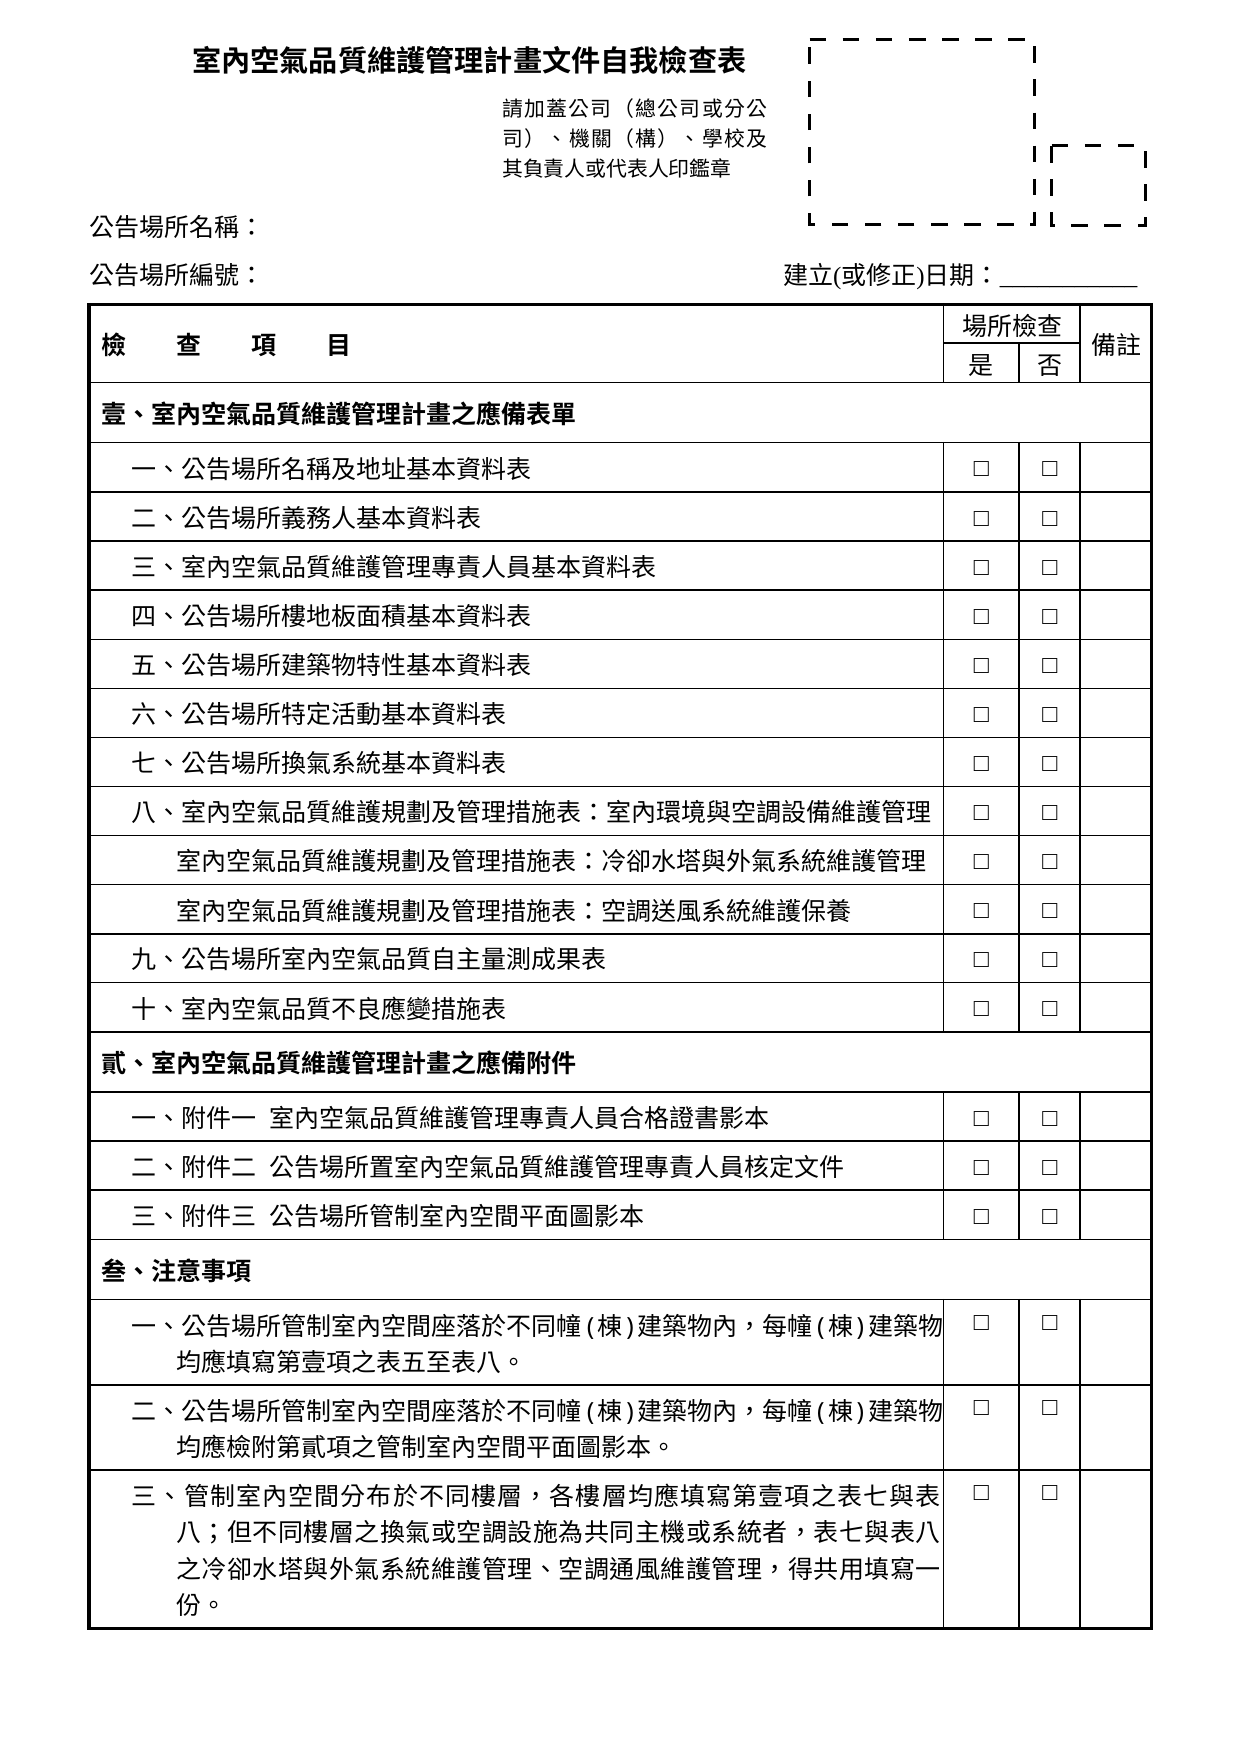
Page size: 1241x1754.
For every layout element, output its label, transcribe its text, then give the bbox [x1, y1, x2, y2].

table_cell [1081, 443, 1150, 491]
table_cell □ [944, 443, 1018, 491]
table_cell □ [944, 836, 1018, 884]
table_cell 室內空氣品質維護規劃及管理措施表：冷卻水塔與外氣系統維護管理 [91, 836, 943, 884]
table_cell [1081, 1191, 1150, 1238]
table_cell [1081, 591, 1150, 638]
table_cell 否 [1020, 344, 1079, 382]
table_cell □ [944, 1093, 1018, 1140]
table_cell 二、公告場所義務人基本資料表 [91, 493, 943, 540]
table_cell [1081, 738, 1150, 786]
table_cell 三、附件三 公告場所管制室內空間平面圖影本 [91, 1191, 943, 1238]
table_cell □ [1020, 1386, 1079, 1469]
table_cell □ [1020, 689, 1079, 737]
table_cell □ [1020, 983, 1079, 1031]
table_cell 五、公告場所建築物特性基本資料表 [91, 640, 943, 687]
table_cell 一、公告場所管制室內空間座落於不同幢(棟)建築物內，每幢(棟)建築物均應填寫第壹項之表五至表八。 [91, 1300, 943, 1384]
table_cell 十、室內空氣品質不良應變措施表 [91, 983, 943, 1031]
table_cell □ [944, 1386, 1018, 1469]
table_cell [1081, 935, 1150, 982]
table_cell [1081, 836, 1150, 884]
table_cell [1081, 640, 1150, 687]
table_cell [1081, 885, 1150, 933]
table_cell 六、公告場所特定活動基本資料表 [91, 689, 943, 737]
table_cell □ [944, 493, 1018, 540]
table_cell □ [1020, 1093, 1079, 1140]
table_header 檢 查 項 目 [91, 306, 943, 382]
table_cell □ [944, 1191, 1018, 1238]
table_cell □ [1020, 836, 1079, 884]
table_cell □ [944, 689, 1018, 737]
table_cell □ [1020, 738, 1079, 786]
table_cell 七、公告場所換氣系統基本資料表 [91, 738, 943, 786]
table_cell 一、公告場所名稱及地址基本資料表 [91, 443, 943, 491]
text 請加蓋公司（總公司或分公司）、機關（構）、學校及其負責人或代表人印鑑章 [502, 92, 768, 183]
text 公告場所名稱： [44, 208, 1137, 244]
table_cell [1081, 1471, 1150, 1627]
table_cell 壹、室內空氣品質維護管理計畫之應備表單 [91, 383, 1150, 442]
table_cell □ [1020, 591, 1079, 638]
table_cell 四、公告場所樓地板面積基本資料表 [91, 591, 943, 638]
table_cell □ [944, 935, 1018, 982]
table_cell [1081, 542, 1150, 589]
table_cell [1081, 1300, 1150, 1384]
table_cell 三、管制室內空間分布於不同樓層，各樓層均應填寫第壹項之表七與表八；但不同樓層之換氣或空調設施為共同主機或系統者，表七與表八之冷卻水塔與外氣系統維護管理、空調通風維護管理，得共用填寫一份。 [91, 1471, 943, 1627]
table_cell □ [1020, 640, 1079, 687]
table_cell [1081, 983, 1150, 1031]
table_cell □ [944, 787, 1018, 835]
table_cell 是 [944, 344, 1018, 382]
table_cell □ [1020, 443, 1079, 491]
table_cell □ [944, 885, 1018, 933]
table_cell 一、附件一 室內空氣品質維護管理專責人員合格證書影本 [91, 1093, 943, 1140]
table_cell □ [1020, 1300, 1079, 1384]
table_cell □ [1020, 1142, 1079, 1189]
table_cell □ [1020, 542, 1079, 589]
table_cell 室內空氣品質維護規劃及管理措施表：空調送風系統維護保養 [91, 885, 943, 933]
table_cell [1081, 1386, 1150, 1469]
table_cell □ [944, 640, 1018, 687]
table_header 備註 [1081, 306, 1150, 382]
table_cell □ [944, 1471, 1018, 1627]
table_cell □ [944, 738, 1018, 786]
table_cell □ [944, 1142, 1018, 1189]
table_cell 八、室內空氣品質維護規劃及管理措施表：室內環境與空調設備維護管理 [91, 787, 943, 835]
table_cell □ [1020, 1191, 1079, 1238]
table_cell 貳、室內空氣品質維護管理計畫之應備附件 [91, 1033, 1150, 1091]
table_cell □ [1020, 935, 1079, 982]
table_cell [1081, 689, 1150, 737]
table_cell □ [944, 542, 1018, 589]
table_cell 叁、注意事項 [91, 1240, 1150, 1299]
table_cell 二、附件二 公告場所置室內空氣品質維護管理專責人員核定文件 [91, 1142, 943, 1189]
table_cell [1081, 787, 1150, 835]
table_cell □ [1020, 787, 1079, 835]
table_cell 九、公告場所室內空氣品質自主量測成果表 [91, 935, 943, 982]
table_cell 三、室內空氣品質維護管理專責人員基本資料表 [91, 542, 943, 589]
table_cell □ [944, 591, 1018, 638]
table_cell □ [944, 1300, 1018, 1384]
table_cell □ [1020, 885, 1079, 933]
table_cell 二、公告場所管制室內空間座落於不同幢(棟)建築物內，每幢(棟)建築物均應檢附第貳項之管制室內空間平面圖影本。 [91, 1386, 943, 1469]
table_cell □ [944, 983, 1018, 1031]
table_header 場所檢查 [944, 306, 1079, 342]
table_cell □ [1020, 493, 1079, 540]
table_cell □ [1020, 1471, 1079, 1627]
table_cell [1081, 493, 1150, 540]
text 公告場所編號： 建立(或修正)日期：___________ [44, 255, 1199, 292]
table_cell [1081, 1093, 1150, 1140]
text 室內空氣品質維護管理計畫文件自我檢查表 [192, 37, 1036, 80]
table_cell [1081, 1142, 1150, 1189]
